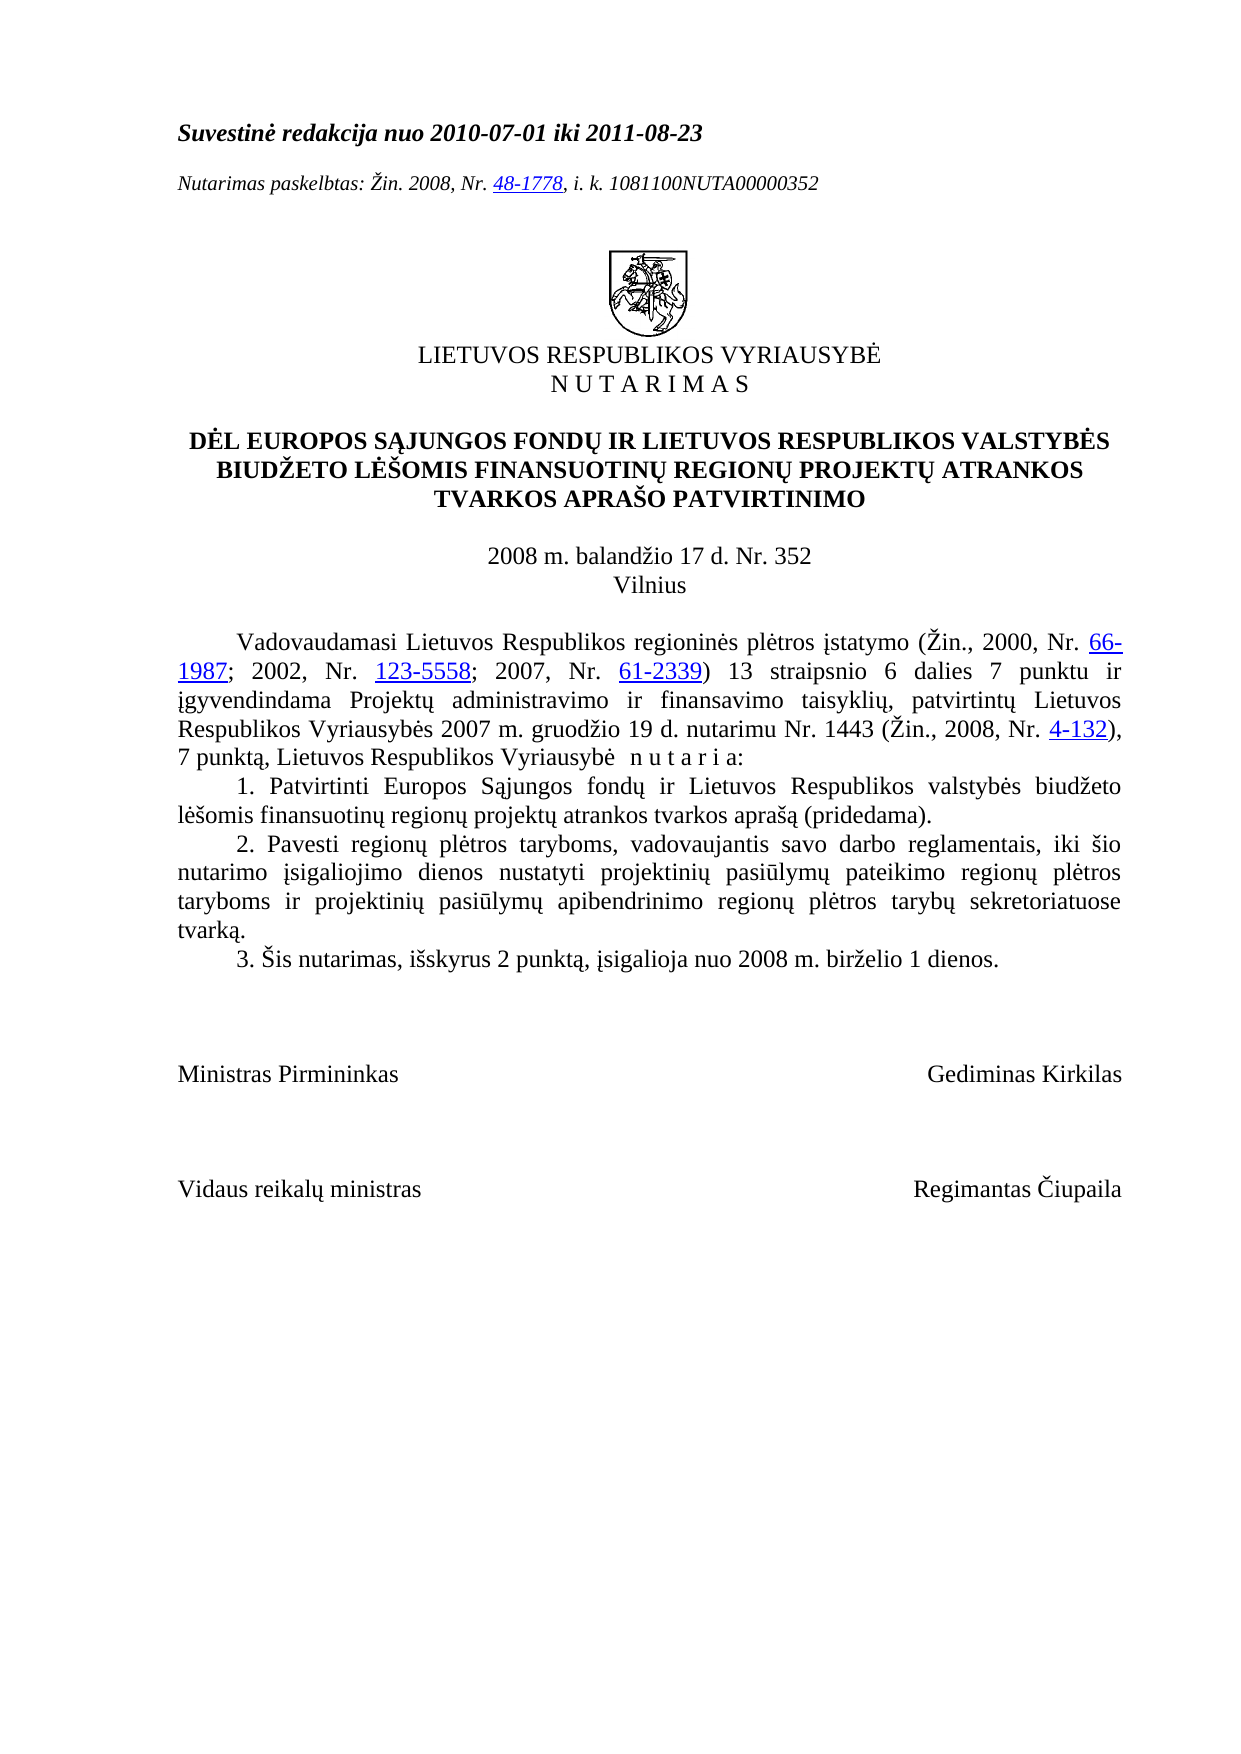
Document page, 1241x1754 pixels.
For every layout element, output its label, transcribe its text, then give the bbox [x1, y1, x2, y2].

subtitle DĖL EUROPOS SĄJUNGOS FONDŲ IR LIETUVOS RESPUBLIKOS VALSTYBĖS BIUDŽETO LĖŠOMIS FINANSUOTINŲ REGIONŲ PROJEKTŲ ATRANKOS TVARKOS APRAŠO PATVIRTINIMO [177, 426, 1122, 512]
text Vilnius [177, 570, 1122, 599]
text Vadovaudamasi Lietuvos Respublikos regioninės plėtros įstatymo (Žin., 2000, Nr. 66-1987; 2002, Nr. 123-5558; 2007, Nr. 61-2339) 13 straipsnio 6 dalies 7 punktu ir įgyvendindama Projektų administravimo ir finansavimo taisyklių, patvirtintų Lietuvos Respublikos Vyriausybės 2007 m. gruodžio 19 d. nutarimu Nr. 1443 (Žin., 2008, Nr. 4-132), 7 punktą, Lietuvos Respublikos Vyriausybė nutaria: [177, 627, 1122, 771]
text Lietuvos Respublikos Vyriausybė [177, 340, 1122, 369]
text 3. Šis nutarimas, išskyrus 2 punktą, įsigalioja nuo 2008 m. birželio 1 dienos. [177, 944, 1122, 972]
text 1. Patvirtinti Europos Sąjungos fondų ir Lietuvos Respublikos valstybės biudžeto lėšomis finansuotinų regionų projektų atrankos tvarkos aprašą (pridedama). [177, 771, 1122, 829]
text Suvestinė redakcija nuo 2010-07-01 iki 2011-08-23 [177, 118, 1122, 147]
text Vidaus reikalų ministras Regimantas Čiupaila [177, 1174, 1122, 1231]
text 2. Pavesti regionų plėtros taryboms, vadovaujantis savo darbo reglamentais, iki šio nutarimo įsigaliojimo dienos nustatyti projektinių pasiūlymų pateikimo regionų plėtros taryboms ir projektinių pasiūlymų apibendrinimo regionų plėtros tarybų sekretoriatuose tvarką. [177, 829, 1122, 944]
text Ministras Pirmininkas Gediminas Kirkilas [177, 1059, 1122, 1087]
text 2008 m. balandžio 17 d. Nr. 352 [177, 541, 1122, 570]
text NUTARIMAS [177, 369, 1122, 397]
text Nutarimas paskelbtas: Žin. 2008, Nr. 48-1778, i. k. 1081100NUTA00000352 [177, 171, 1122, 195]
